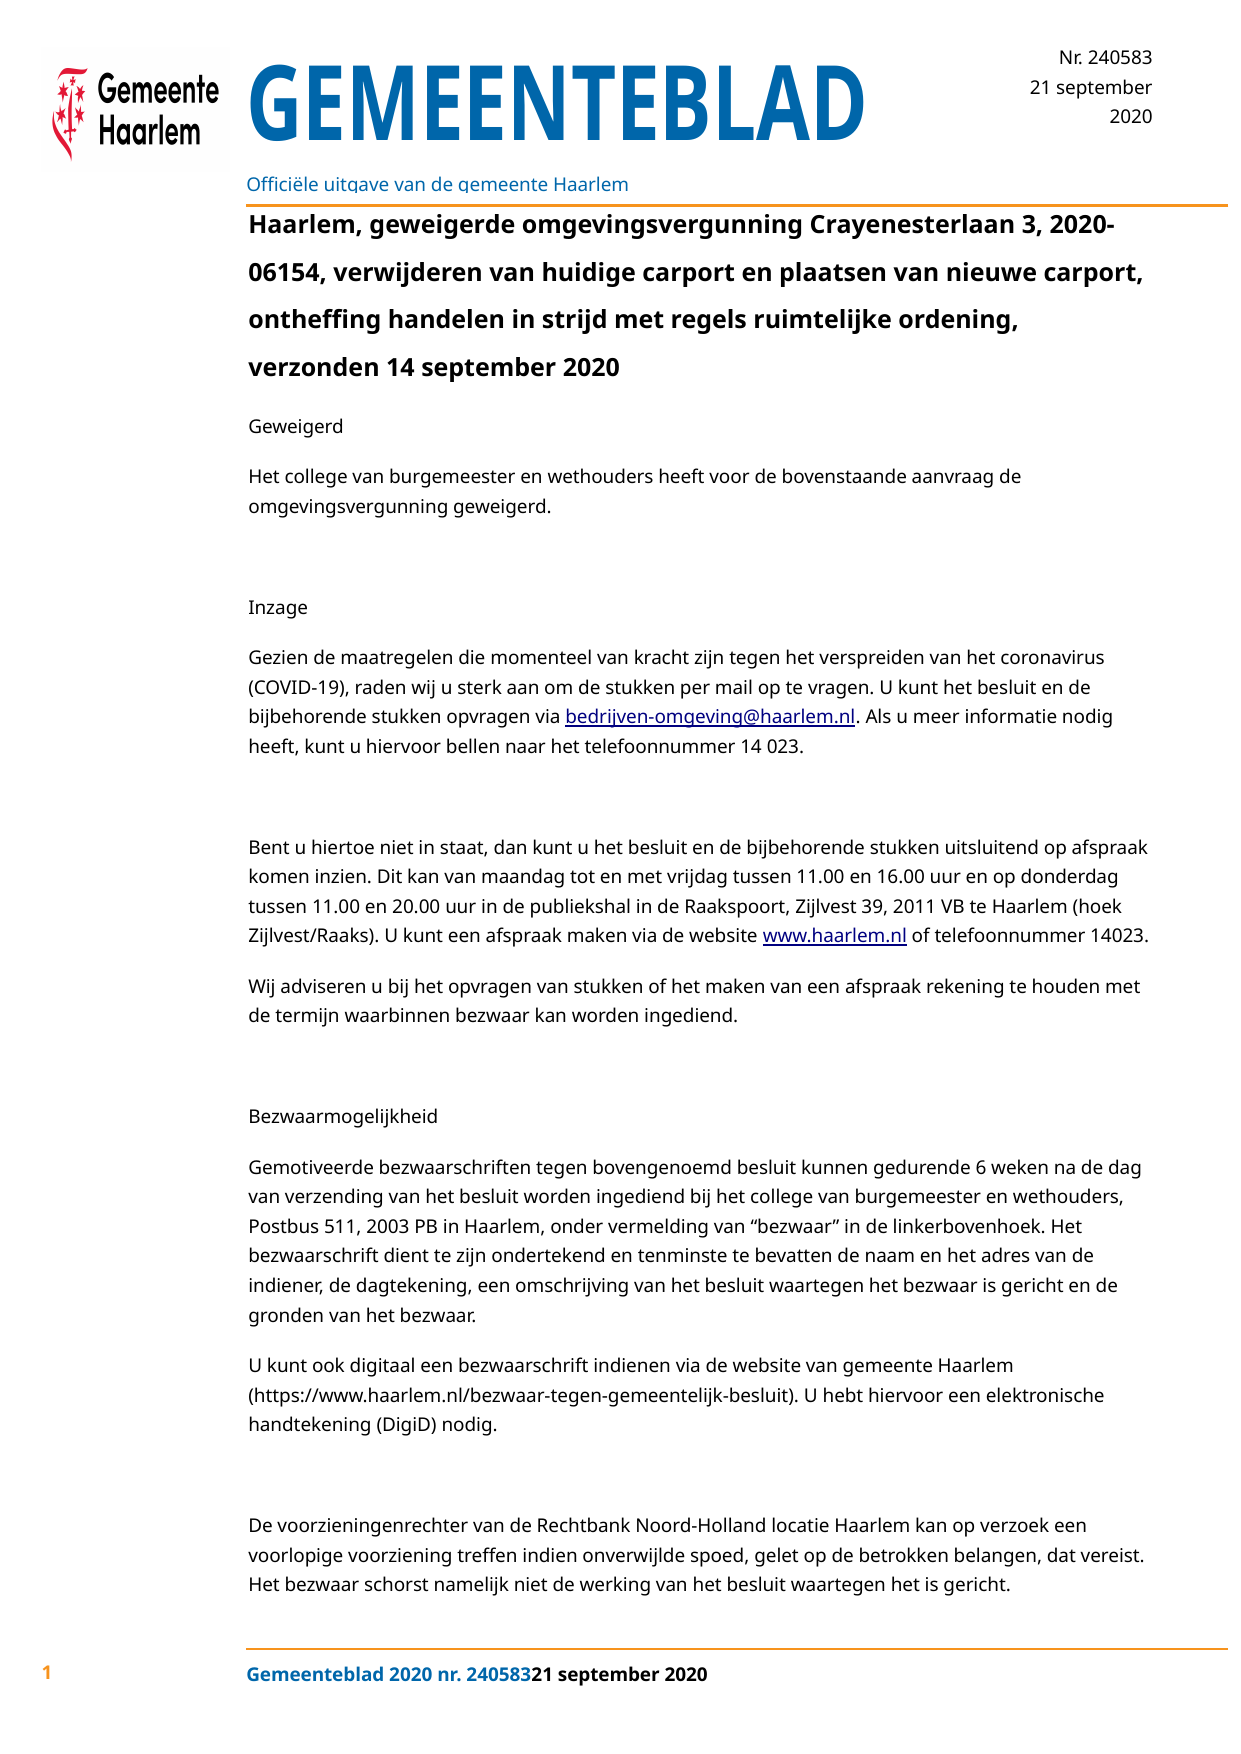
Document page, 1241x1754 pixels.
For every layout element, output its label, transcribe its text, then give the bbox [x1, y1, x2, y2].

text Inzage [248, 594, 1152, 620]
text Bezwaarmogelijkheid [248, 1103, 1152, 1129]
picture [41, 47, 231, 172]
text Het college van burgemeester en wethouders heeft voor de bovenstaande aanvraag de omgevingsvergunning geweigerd. [248, 463, 1152, 519]
text Gemotiveerde bezwaarschriften tegen bovengenoemd besluit kunnen gedurende 6 weken na de dag van verzending van het besluit worden ingediend bij het college van burgemeester en wethouders, Postbus 511, 2003 PB in Haarlem, onder vermelding van “bezwaar” in de linkerbovenhoek. Het bezwaarschrift dient te zijn ondertekend en tenminste te bevatten de naam en het adres van de indiener, de dagtekening, een omschrijving van het besluit waartegen het bezwaar is gericht en de gronden van het bezwaar. [248, 1154, 1152, 1328]
text Gezien de maatregelen die momenteel van kracht zijn tegen het verspreiden van het coronavirus (COVID-19), raden wij u sterk aan om de stukken per mail op te vragen. U kunt het besluit en de bijbehorende stukken opvragen via bedrijven-omgeving@haarlem.nl. Als u meer informatie nodig heeft, kunt u hiervoor bellen naar het telefoonnummer 14 023. [248, 644, 1152, 759]
text Geweigerd [248, 413, 1152, 439]
text Wij adviseren u bij het opvragen van stukken of het maken van een afspraak rekening te houden met de termijn waarbinnen bezwaar kan worden ingediend. [248, 973, 1152, 1028]
text Haarlem, geweigerde omgevingsvergunning Crayenesterlaan 3, 2020-06154, verwijderen van huidige carport en plaatsen van nieuwe carport, ontheffing handelen in strijd met regels ruimtelijke ordening, verzonden 14 september 2020 [248, 207, 1152, 384]
text De voorzieningenrechter van de Rechtbank Noord-Holland locatie Haarlem kan op verzoek een voorlopige voorziening treffen indien onverwijlde spoed, gelet op de betrokken belangen, dat vereist. Het bezwaar schorst namelijk niet de werking van het besluit waartegen het is gericht. [248, 1512, 1152, 1597]
text U kunt ook digitaal een bezwaarschrift indienen via de website van gemeente Haarlem (https://www.haarlem.nl/bezwaar-tegen-gemeentelijk-besluit). U hebt hiervoor een elektronische handtekening (DigiD) nodig. [248, 1352, 1152, 1437]
text Bent u hiertoe niet in staat, dan kunt u het besluit en de bijbehorende stukken uitsluitend op afspraak komen inzien. Dit kan van maandag tot en met vrijdag tussen 11.00 en 16.00 uur en op donderdag tussen 11.00 en 20.00 uur in de publiekshal in de Raakspoort, Zijlvest 39, 2011 VB te Haarlem (hoek Zijlvest/Raaks). U kunt een afspraak maken via de website www.haarlem.nl of telefoonnummer 14023. [248, 834, 1152, 948]
